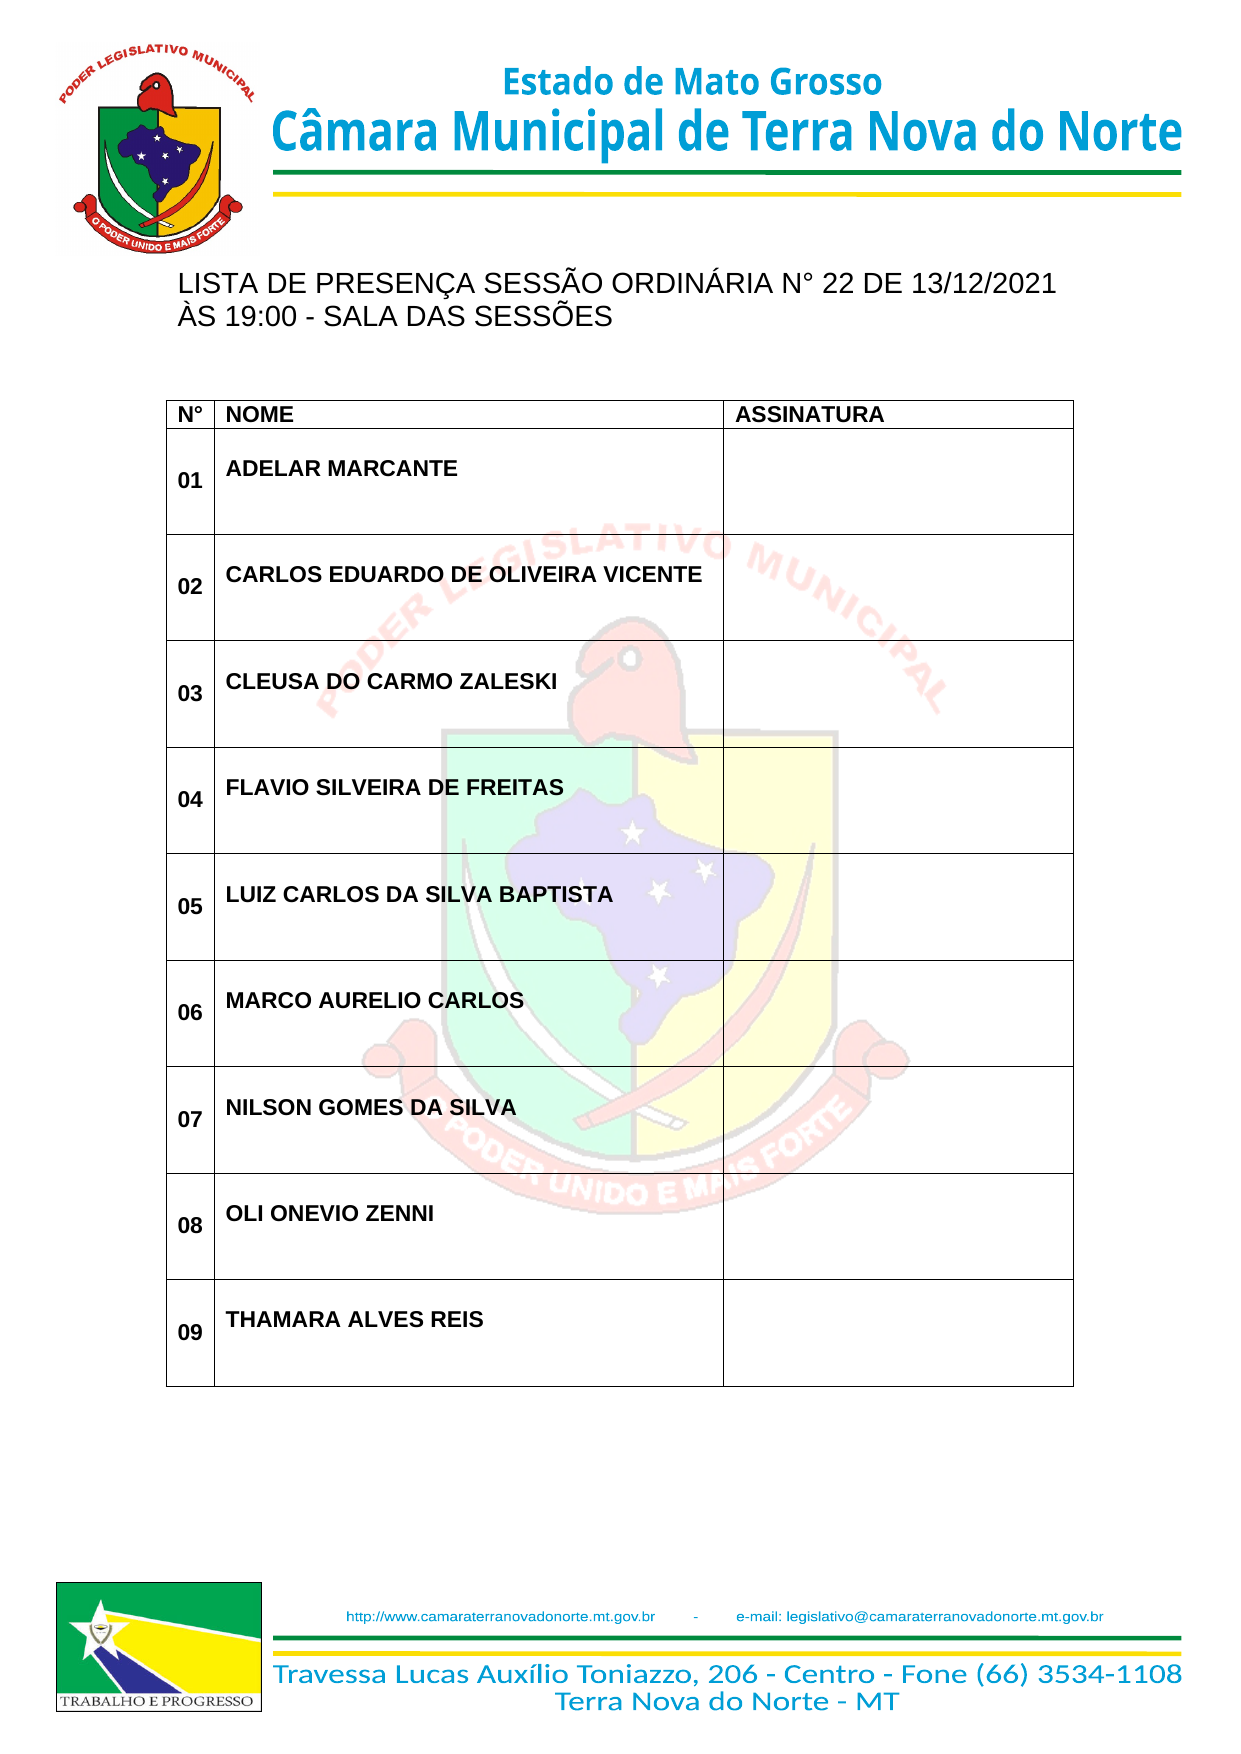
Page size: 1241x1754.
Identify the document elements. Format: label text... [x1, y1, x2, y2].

table_cell MARCO AURELIO CARLOS [215, 961, 303, 1066]
table_cell 03 [167, 641, 214, 747]
table_cell [966, 854, 1073, 960]
table_cell FLAVIO SILVEIRA DE FREITAS [215, 748, 303, 853]
table_cell 01 [167, 429, 214, 534]
table_cell [966, 961, 1073, 1066]
table_cell [966, 748, 1073, 853]
picture [57, 1583, 261, 1711]
table_cell ADELAR MARCANTE [215, 429, 723, 534]
table_cell [966, 1067, 1073, 1173]
table_cell NILSON GOMES DA SILVA [215, 1067, 303, 1173]
table_cell 07 [167, 1067, 214, 1173]
table_cell 06 [167, 961, 214, 1066]
table_cell [724, 1174, 1073, 1279]
table_cell [724, 1280, 1073, 1386]
table_header N° [167, 401, 214, 427]
table_cell OLI ONEVIO ZENNI [215, 1174, 723, 1279]
table_cell CARLOS EDUARDO DE OLIVEIRA VICENTE [215, 535, 303, 640]
table_header NOME [215, 401, 723, 427]
text LISTA DE PRESENÇA SESSÃO ORDINÁRIA N° 22 DE 13/12/2021 ÀS 19:00 - SALA DAS SESSÕES [177, 266, 1063, 333]
table_cell [966, 535, 1073, 640]
table_cell THAMARA ALVES REIS [215, 1280, 723, 1386]
table_cell CLEUSA DO CARMO ZALESKI [215, 641, 303, 747]
table_cell 02 [167, 535, 214, 640]
picture [55, 42, 260, 256]
table_cell 04 [167, 748, 214, 853]
table_cell 05 [167, 854, 214, 960]
table_header ASSINATURA [724, 401, 1073, 427]
table_cell [966, 641, 1073, 747]
picture [860, 1611, 868, 1623]
table_cell 08 [167, 1174, 214, 1279]
table_cell LUIZ CARLOS DA SILVA BAPTISTA [215, 854, 303, 960]
table_cell [724, 429, 1073, 534]
table_cell 09 [167, 1280, 214, 1386]
